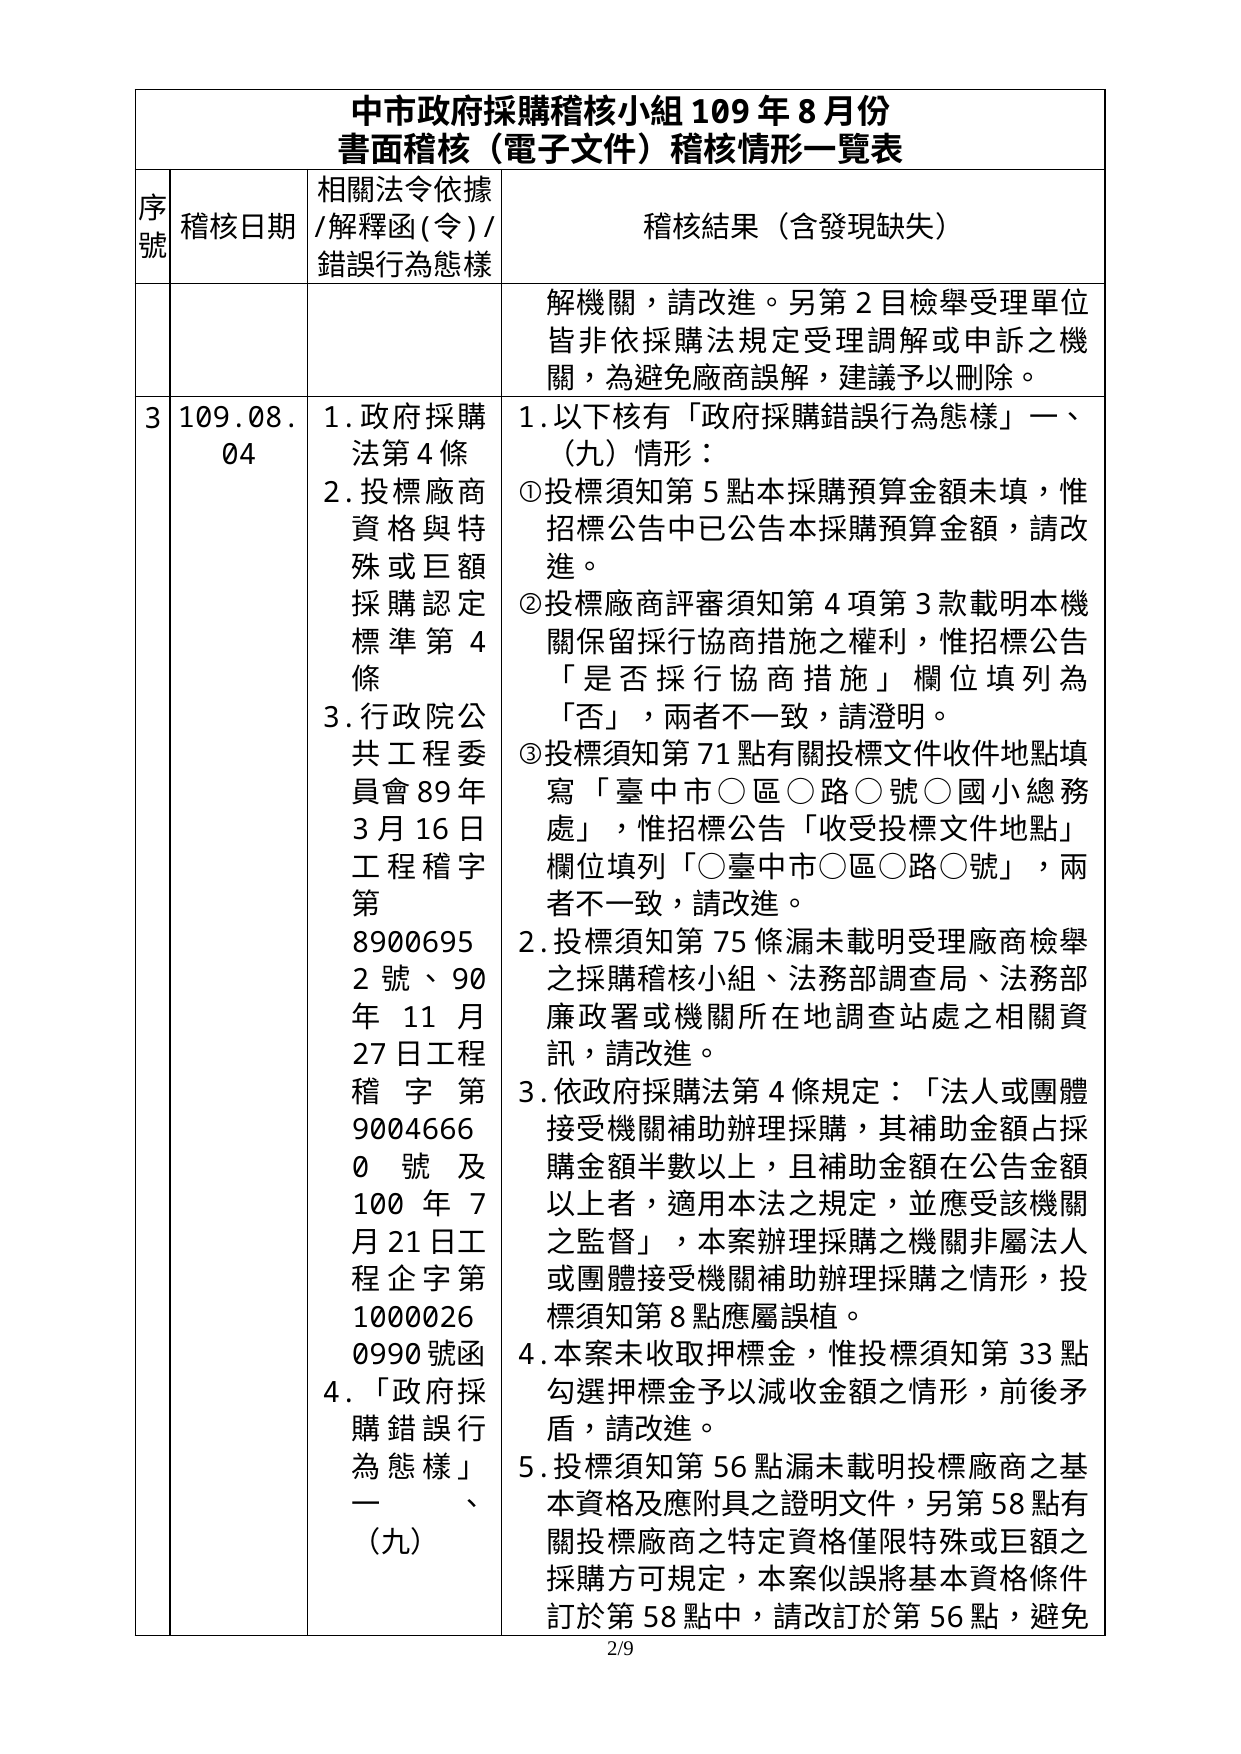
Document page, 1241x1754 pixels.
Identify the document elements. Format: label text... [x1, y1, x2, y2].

table_cell [171, 284, 307, 396]
table_cell 序號 [136, 170, 169, 282]
table_cell 1.政府採購法第4條 2.投標廠商資格與特殊或巨額採購認定標準第4條 3.行政院公共工程委員會89年3月16日工程稽字第89006952號、90年11月27日工程稽字第90046660號及100年7月21日工程企字第10000260990號函 4.「政府採購錯誤行為態樣」一、（九） [308, 397, 501, 1634]
table_cell 稽核結果（含發現缺失） [502, 170, 1104, 282]
table_cell [136, 284, 169, 396]
table_cell 3 [136, 397, 169, 1634]
table_cell 相關法令依據/解釋函(令)/錯誤行為態樣 [308, 170, 501, 282]
table_cell 解機關，請改進。另第2目檢舉受理單位皆非依採購法規定受理調解或申訴之機關，為避免廠商誤解，建議予以刪除。 [502, 284, 1104, 396]
table_header 中市政府採購稽核小組109年8月份 書面稽核（電子文件）稽核情形一覽表 [136, 90, 1104, 169]
table_cell [308, 284, 501, 396]
table_cell 稽核日期 [171, 170, 307, 282]
table_cell 1.以下核有「政府採購錯誤行為態樣」一、（九）情形： 投標須知第5點本採購預算金額未填，惟招標公告中已公告本採購預算金額，請改進。 投標廠商評審須知第4項第3款載明本機關保留採行協商措施之權利，惟招標公告「是否採行協商措施」欄位填列為「否」，兩者不一致，請澄明。 投標須知第71點有關投標文件收件地點填寫「臺中市○區○路○號○國小總務處」，惟招標公告「收受投標文件地點」欄位填列「○臺中市○區○路○號」，兩者不一致，請改進。 2.投標須知第75條漏未載明受理廠商檢舉之採購稽核小組、法務部調查局、法務部廉政署或機關所在地調查站處之相關資訊，請改進。 3.依政府採購法第4條規定：「法人或團體接受機關補助辦理採購，其補助金額占採購金額半數以上，且補助金額在公告金額以上者，適用本法之規定，並應受該機關之監督」，本案辦理採購之機關非屬法人或團體接受機關補助辦理採購之情形，投標須知第8點應屬誤植。 4.本案未收取押標金，惟投標須知第33點勾選押標金予以減收金額之情形，前後矛盾，請改進。 5.投標須知第56點漏未載明投標廠商之基本資格及應附具之證明文件，另第58點有關投標廠商之特定資格僅限特殊或巨額之採購方可規定，本案似誤將基本資格條件訂於第58點中，請改訂於第56點，避免 [502, 397, 1104, 1634]
table_cell 109.08.04 [171, 397, 307, 1634]
